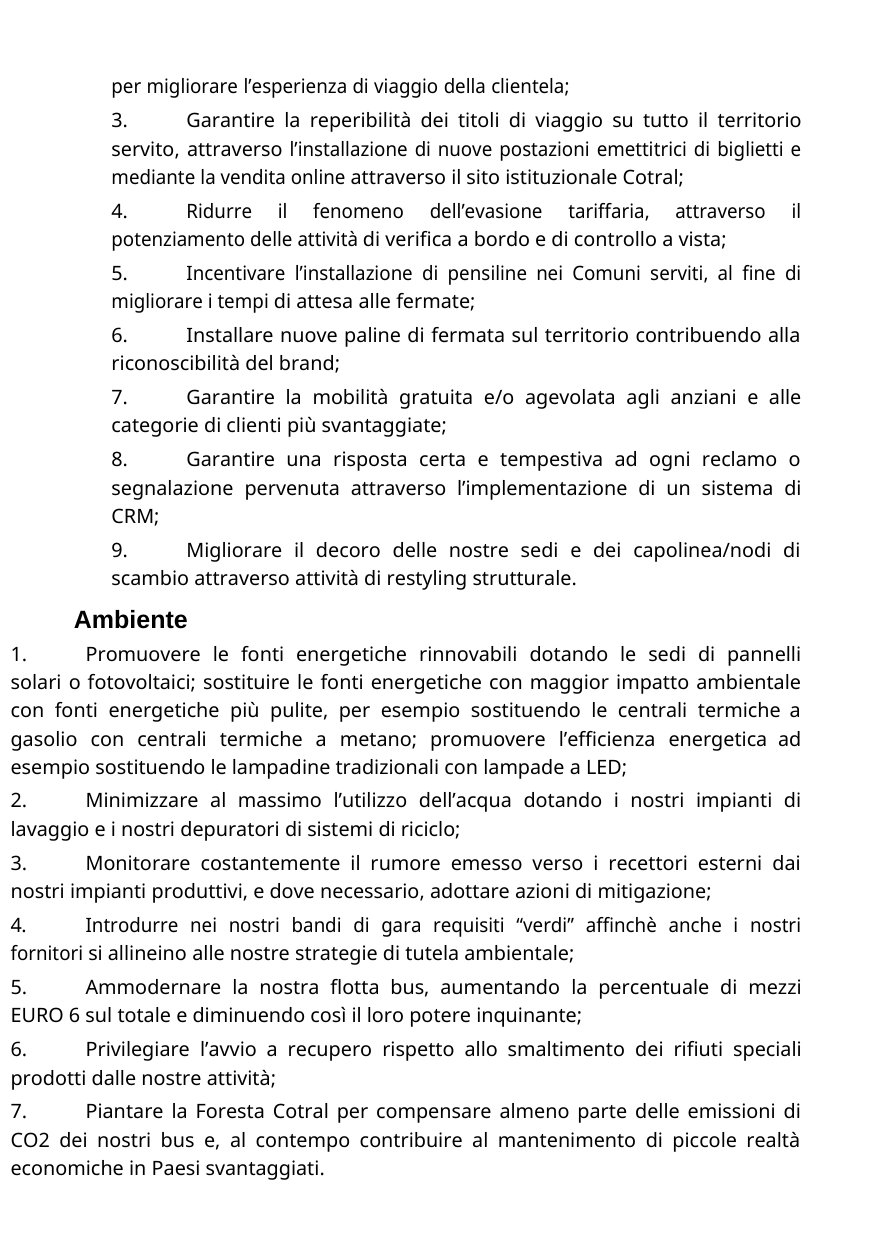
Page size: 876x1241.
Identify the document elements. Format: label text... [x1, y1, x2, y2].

list Introdurre nei nostri bandi di gara requisiti “verdi” affinchè anche i nostri fornitori si allineino alle nostre strategie di tutela ambientale; [10, 911, 801, 966]
list Ridurre il fenomeno dell’evasione tariffaria, attraverso il potenziamento delle attività di verifica a bordo e di controllo a vista; [111, 197, 801, 252]
list Privilegiare l’avvio a recupero rispetto allo smaltimento dei rifiuti speciali prodotti dalle nostre attività; [10, 1036, 801, 1091]
text per migliorare l’esperienza di viaggio della clientela; [111, 72, 864, 99]
list Piantare la Foresta Cotral per compensare almeno parte delle emissioni di CO2 dei nostri bus e, al contempo contribuire al mantenimento di piccole realtà economiche in Paesi svantaggiati. [10, 1098, 801, 1181]
list Incentivare l’installazione di pensiline nei Comuni serviti, al fine di migliorare i tempi di attesa alle fermate; [111, 259, 801, 314]
subtitle Ambiente [74, 606, 864, 634]
list Garantire la mobilità gratuita e/o agevolata agli anziani e alle categorie di clienti più svantaggiate; [111, 383, 801, 439]
list Garantire una risposta certa e tempestiva ad ogni reclamo o segnalazione pervenuta attraverso l’implementazione di un sistema di CRM; [111, 446, 801, 529]
list Monitorare costantemente il rumore emesso verso i recettori esterni dai nostri impianti produttivi, e dove necessario, adottare azioni di mitigazione; [10, 849, 801, 904]
list Ammodernare la nostra flotta bus, aumentando la percentuale di mezzi EURO 6 sul totale e diminuendo così il loro potere inquinante; [10, 973, 801, 1028]
list Migliorare il decoro delle nostre sedi e dei capolinea/nodi di scambio attraverso attività di restyling strutturale. [111, 536, 801, 591]
list Installare nuove paline di fermata sul territorio contribuendo alla riconoscibilità del brand; [111, 321, 801, 377]
list Minimizzare al massimo l’utilizzo dell’acqua dotando i nostri impianti di lavaggio e i nostri depuratori di sistemi di riciclo; [10, 787, 801, 842]
list Promuovere le fonti energetiche rinnovabili dotando le sedi di pannelli solari o fotovoltaici; sostituire le fonti energetiche con maggior impatto ambientale con fonti energetiche più pulite, per esempio sostituendo le centrali termiche a gasolio con centrali termiche a metano; promuovere l’efficienza energetica ad esempio sostituendo le lampadine tradizionali con lampade a LED; [10, 640, 801, 780]
list Garantire la reperibilità dei titoli di viaggio su tutto il territorio servito, attraverso l’installazione di nuove postazioni emettitrici di biglietti e mediante la vendita online attraverso il sito istituzionale Cotral; [111, 107, 801, 190]
